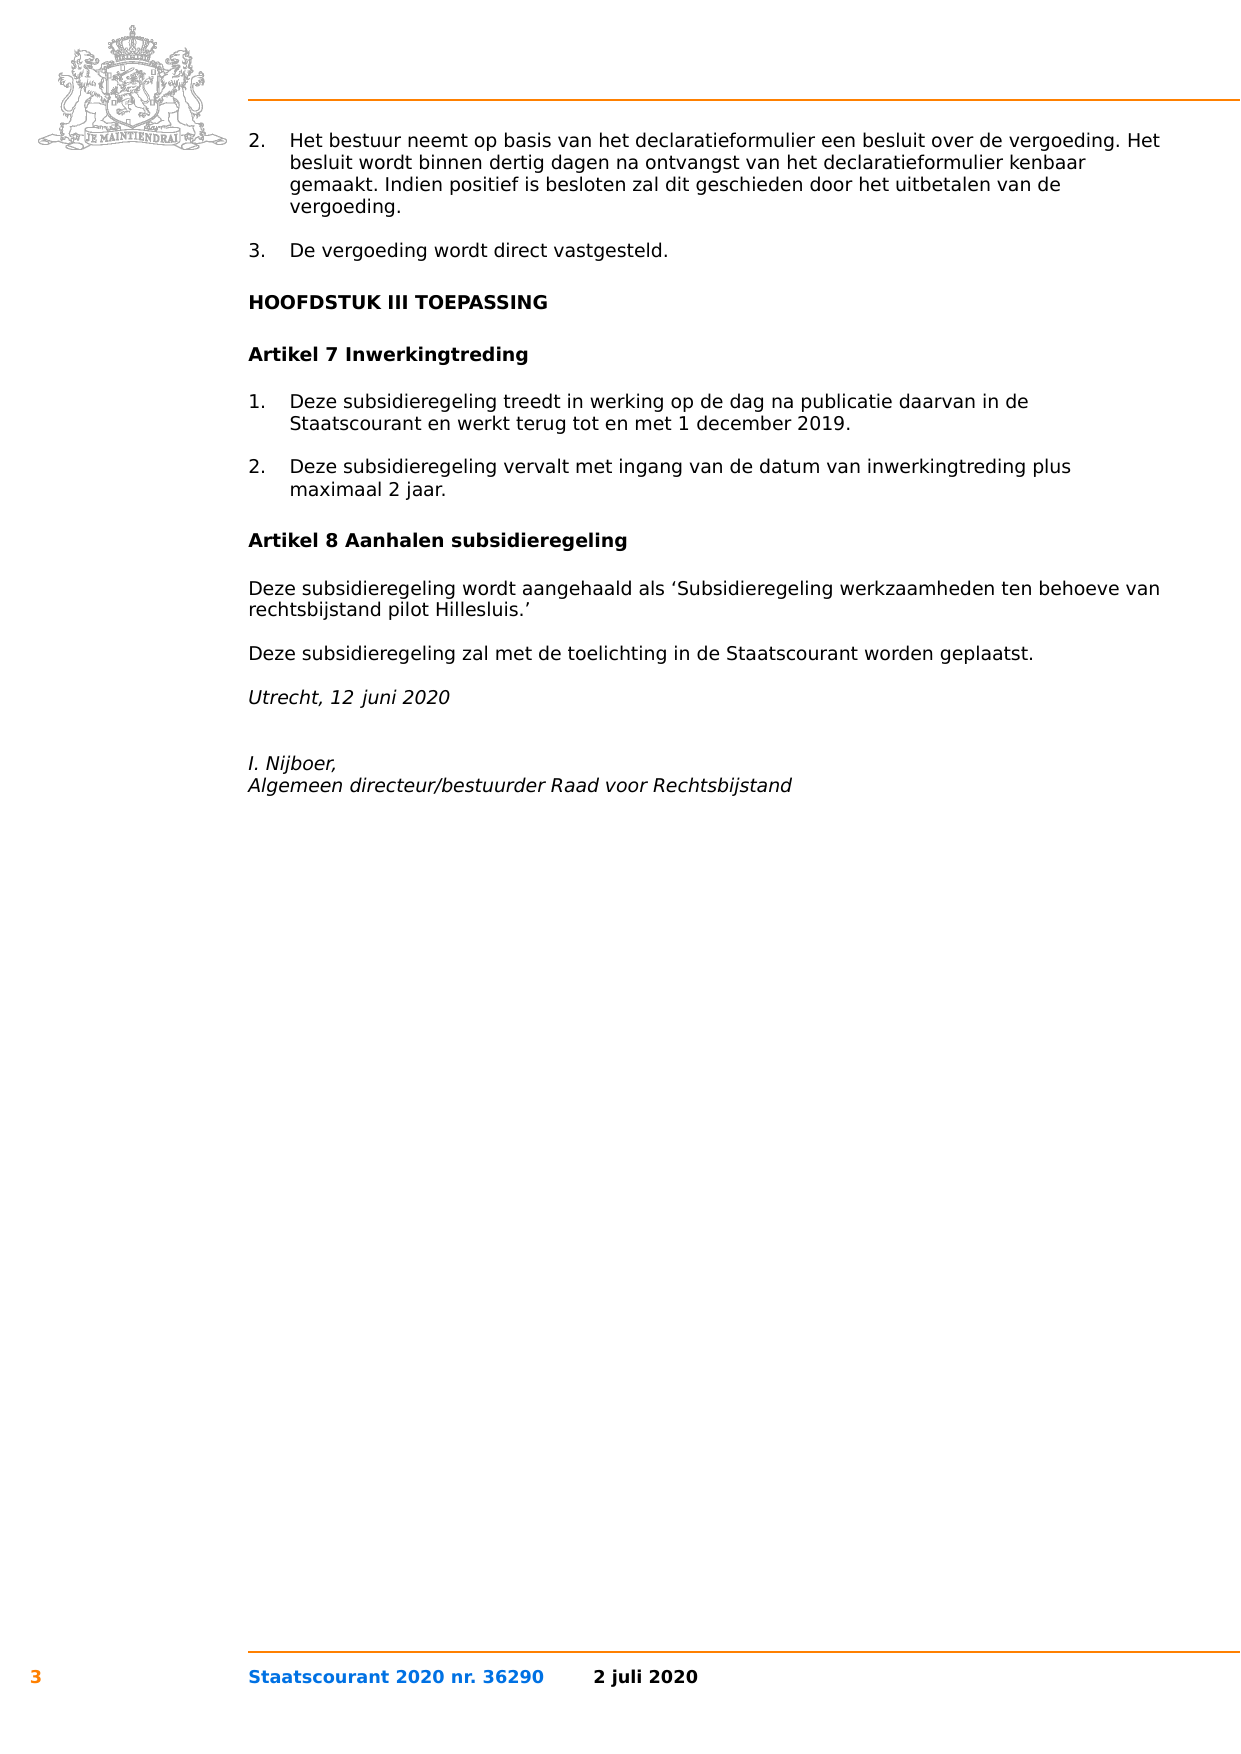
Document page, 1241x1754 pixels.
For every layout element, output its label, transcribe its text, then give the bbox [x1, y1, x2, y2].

text 2. Het bestuur neemt op basis van het declaratieformulier een besluit over de vergoeding. Het besluit wordt binnen dertig dagen na ontvangst van het declaratieformulier kenbaar gemaakt. Indien positief is besloten zal dit geschieden door het uitbetalen van de vergoeding. [248, 130, 1163, 218]
subtitle Artikel 7 Inwerkingtreding [248, 344, 1163, 366]
subtitle HOOFDSTUK III TOEPASSING [248, 292, 1163, 314]
text 3. De vergoeding wordt direct vastgesteld. [248, 240, 1163, 262]
subtitle Artikel 8 Aanhalen subsidieregeling [248, 530, 1163, 552]
text 2. Deze subsidieregeling vervalt met ingang van de datum van inwerkingtreding plus maximaal 2 jaar. [248, 456, 1163, 500]
picture [38, 25, 227, 150]
text Deze subsidieregeling wordt aangehaald als ‘Subsidieregeling werkzaamheden ten behoeve van rechtsbijstand pilot Hillesluis.’ [248, 577, 1163, 621]
text Deze subsidieregeling zal met de toelichting in de Staatscourant worden geplaatst. [248, 643, 1163, 665]
text 1. Deze subsidieregeling treedt in werking op de dag na publicatie daarvan in de Staatscourant en werkt terug tot en met 1 december 2019. [248, 391, 1163, 434]
text Utrecht, 12 juni 2020 [248, 687, 1163, 709]
text I. Nijboer, Algemeen directeur/bestuurder Raad voor Rechtsbijstand [248, 731, 1163, 797]
